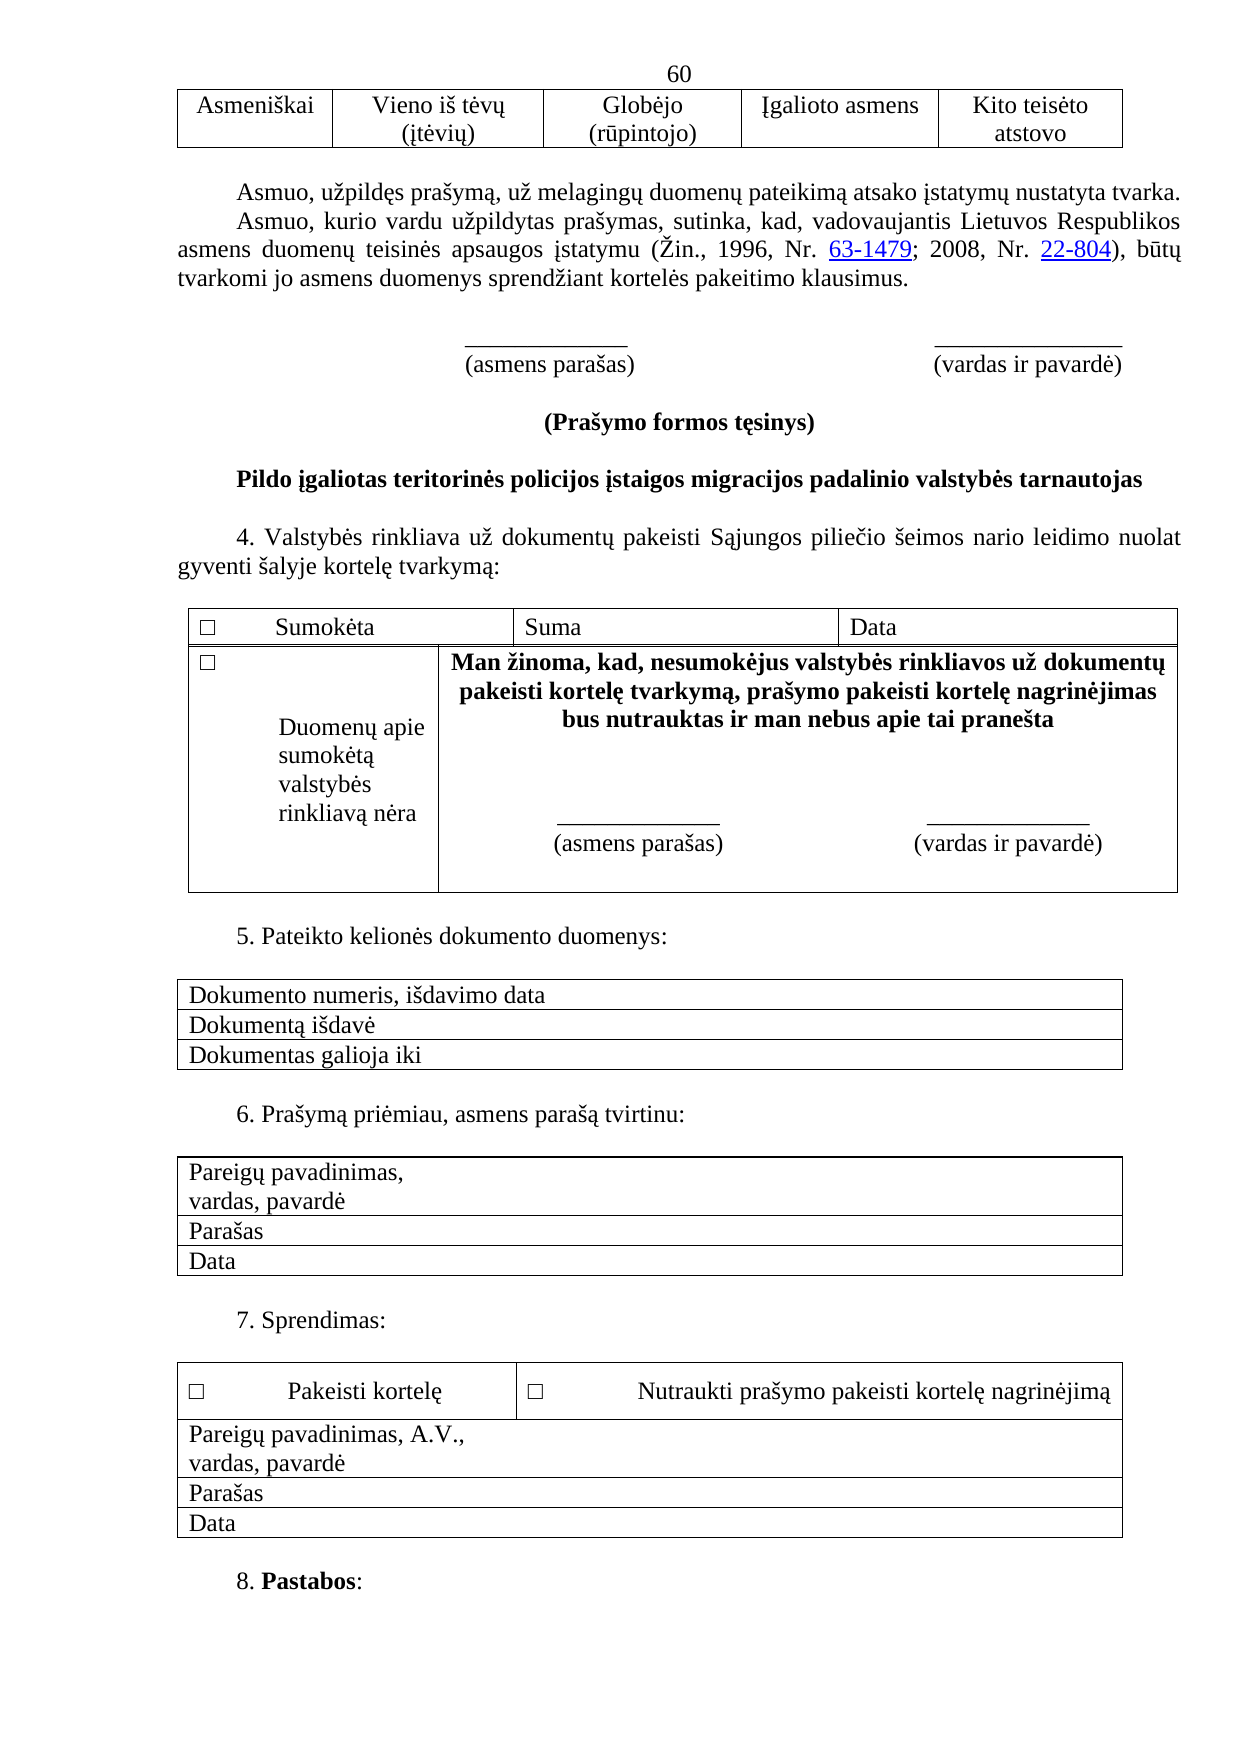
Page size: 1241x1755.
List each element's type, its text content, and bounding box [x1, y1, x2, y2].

text 4. Valstybės rinkliava už dokumentų pakeisti Sąjungos piliečio šeimos nario leidimo nuolat gyventi šalyje kortelę tvarkymą: [177, 522, 1181, 579]
table_header Pareigų pavadinimas, vardas, pavardė [178, 1158, 1122, 1215]
text 5. Pateikto kelionės dokumento duomenys: [177, 921, 1181, 950]
table_header Pakeisti kortelę [276, 1363, 516, 1418]
table_header Nutraukti prašymo pakeisti kortelę nagrinėjimą [626, 1363, 1122, 1418]
text Pildo įgaliotas teritorinės policijos įstaigos migracijos padalinio valstybės tarnautojas [177, 464, 1181, 493]
table_header □[] Kito teisėto atstovo [939, 90, 1122, 147]
table_cell Dokumentas galioja iki [178, 1040, 1122, 1069]
table_cell Data [178, 1508, 1122, 1537]
table_cell Parašas [178, 1216, 1122, 1245]
table_header □[] [517, 1363, 626, 1418]
table_header □[] Asmeniškai [178, 90, 332, 147]
table_cell □[] [189, 647, 263, 892]
table_cell Man žinoma, kad, nesumokėjus valstybės rinkliavos už dokumentų pakeisti kortelę tvarkymą, prašymo pakeisti kortelę nagrinėjimas bus nutrauktas ir man nebus apie tai pranešta [439, 647, 1177, 762]
table_cell _____________ (asmens parašas) [439, 762, 838, 892]
text 6. Prašymą priėmiau, asmens parašą tvirtinu: [177, 1099, 1181, 1128]
text (Prašymo formos tęsinys) [177, 407, 1181, 436]
text Asmuo, kurio vardu užpildytas prašymas, sutinka, kad, vadovaujantis Lietuvos Respublikos asmens duomenų teisinės apsaugos įstatymu (Žin., 1996, Nr. 63-1479; 2008, Nr. 22-804), būtų tvarkomi jo asmens duomenys sprendžiant kortelės pakeitimo klausimus. [177, 206, 1181, 292]
text 8. Pastabos: [177, 1566, 1181, 1595]
table_cell _____________ (vardas ir pavardė) [838, 762, 1177, 892]
table_cell Data [178, 1246, 1122, 1275]
table_header Suma [514, 609, 838, 644]
text (asmens parašas) (vardas ir pavardė) [465, 349, 1181, 378]
table_cell Pareigų pavadinimas, A.V., vardas, pavardė [178, 1420, 1122, 1477]
table_header Data [839, 609, 1177, 644]
table_cell Dokumentą išdavė [178, 1010, 1122, 1039]
table_header □[] Įgalioto asmens [742, 90, 938, 147]
table_header □[] Vieno iš tėvų (įtėvių) [333, 90, 543, 147]
table_header □[] [178, 1363, 276, 1418]
table_header Sumokėta [264, 609, 513, 644]
text 7. Sprendimas: [177, 1305, 1181, 1333]
text Asmuo, užpildęs prašymą, už melagingų duomenų pateikimą atsako įstatymų nustatyta tvarka. [177, 177, 1181, 206]
table_header □[] Globėjo (rūpintojo) [544, 90, 741, 147]
text _____________ _______________ [465, 321, 1181, 349]
table_cell Parašas [178, 1478, 1122, 1507]
table_header □[] [189, 609, 263, 644]
table_header Dokumento numeris, išdavimo data [178, 980, 1122, 1009]
table_cell Duomenų apie sumokėtą valstybės rinkliavą nėra [264, 647, 438, 892]
